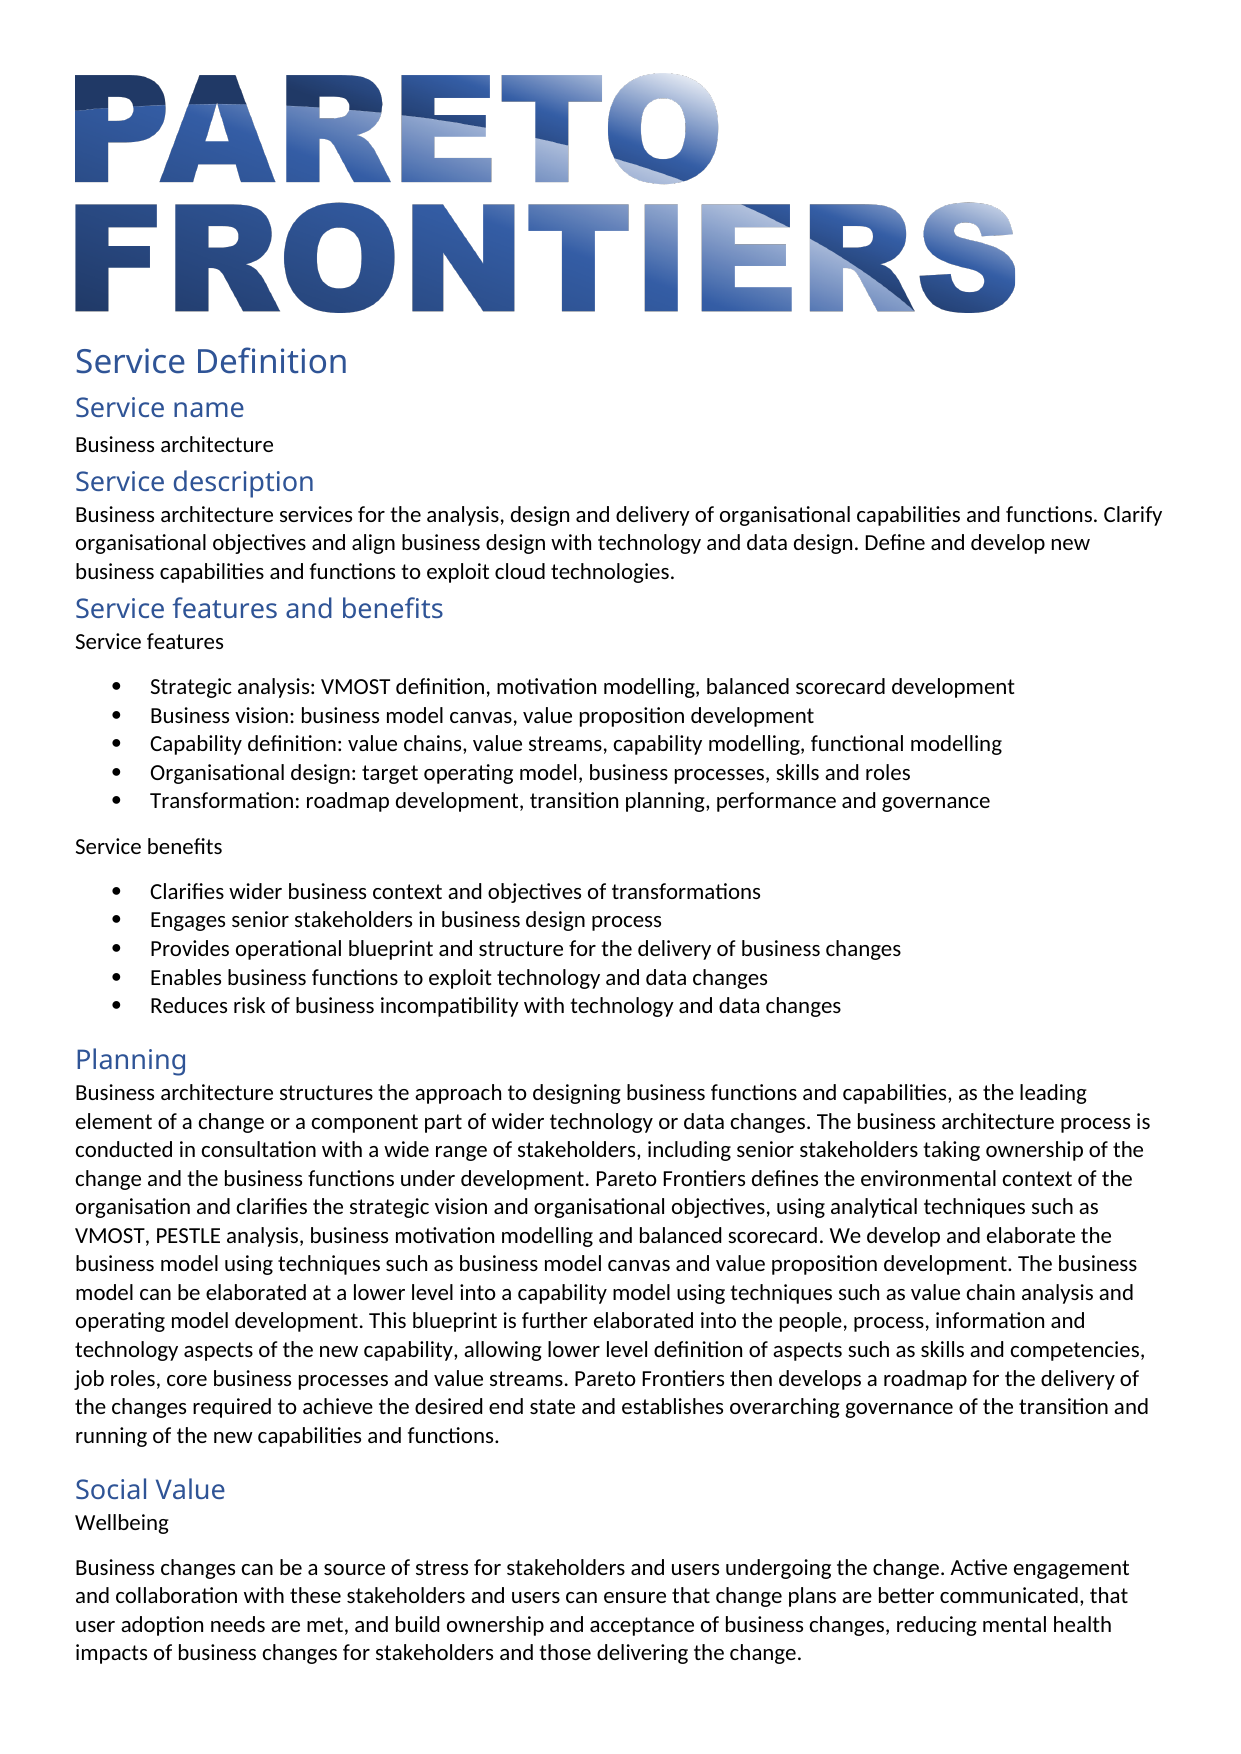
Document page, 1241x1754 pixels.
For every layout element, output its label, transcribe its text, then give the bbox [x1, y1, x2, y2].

subtitle Service Definition [75, 338, 1165, 383]
text Wellbeing [75, 1508, 1165, 1536]
text Service features [75, 627, 1165, 655]
list Organisational design: target operating model, business processes, skills and roles [112, 758, 1165, 786]
subtitle Service features and benefits [75, 590, 1165, 627]
list Strategic analysis: VMOST definition, motivation modelling, balanced scorecard development [112, 672, 1165, 701]
text Business architecture structures the approach to designing business functions and capabilities, as the leading element of a change or a component part of wider technology or data changes. The business architecture process is conducted in consultation with a wide range of stakeholders, including senior stakeholders taking ownership of the change and the business functions under development. Pareto Frontiers defines the environmental context of the organisation and clarifies the strategic vision and organisational objectives, using analytical techniques such as VMOST, PESTLE analysis, business motivation modelling and balanced scorecard. We develop and elaborate the business model using techniques such as business model canvas and value proposition development. The business model can be elaborated at a lower level into a capability model using techniques such as value chain analysis and operating model development. This blueprint is further elaborated into the people, process, information and technology aspects of the new capability, allowing lower level definition of aspects such as skills and competencies, job roles, core business processes and value streams. Pareto Frontiers then develops a roadmap for the delivery of the changes required to achieve the desired end state and establishes overarching governance of the transition and running of the new capabilities and functions. [75, 1078, 1165, 1449]
list Reduces risk of business incompatibility with technology and data changes [112, 991, 1165, 1019]
list Provides operational blueprint and structure for the delivery of business changes [112, 934, 1165, 962]
list Enables business functions to exploit technology and data changes [112, 963, 1165, 991]
list Capability definition: value chains, value streams, capability modelling, functional modelling [112, 729, 1165, 758]
list Clarifies wider business context and objectives of transformations [112, 877, 1165, 905]
subtitle Planning [75, 1041, 1165, 1077]
list Transformation: roadmap development, transition planning, performance and governance [112, 787, 1165, 815]
list Business vision: business model canvas, value proposition development [112, 701, 1165, 729]
subtitle Service name [75, 388, 1165, 425]
subtitle Business architecture [75, 430, 1165, 458]
list Engages senior stakeholders in business design process [112, 906, 1165, 934]
subtitle Service description Business architecture services for the analysis, design and delivery of organisational capabilities and functions. Clarify organisational objectives and align business design with technology and data design. Define and develop new business capabilities and functions to exploit cloud technologies. [75, 462, 1165, 585]
subtitle Social Value [75, 1470, 1165, 1507]
text Service benefits [75, 832, 1165, 860]
text Business changes can be a source of stress for stakeholders and users undergoing the change. Active engagement and collaboration with these stakeholders and users can ensure that change plans are better communicated, that user adoption needs are met, and build ownership and acceptance of business changes, reducing mental health impacts of business changes for stakeholders and those delivering the change. [75, 1553, 1165, 1667]
